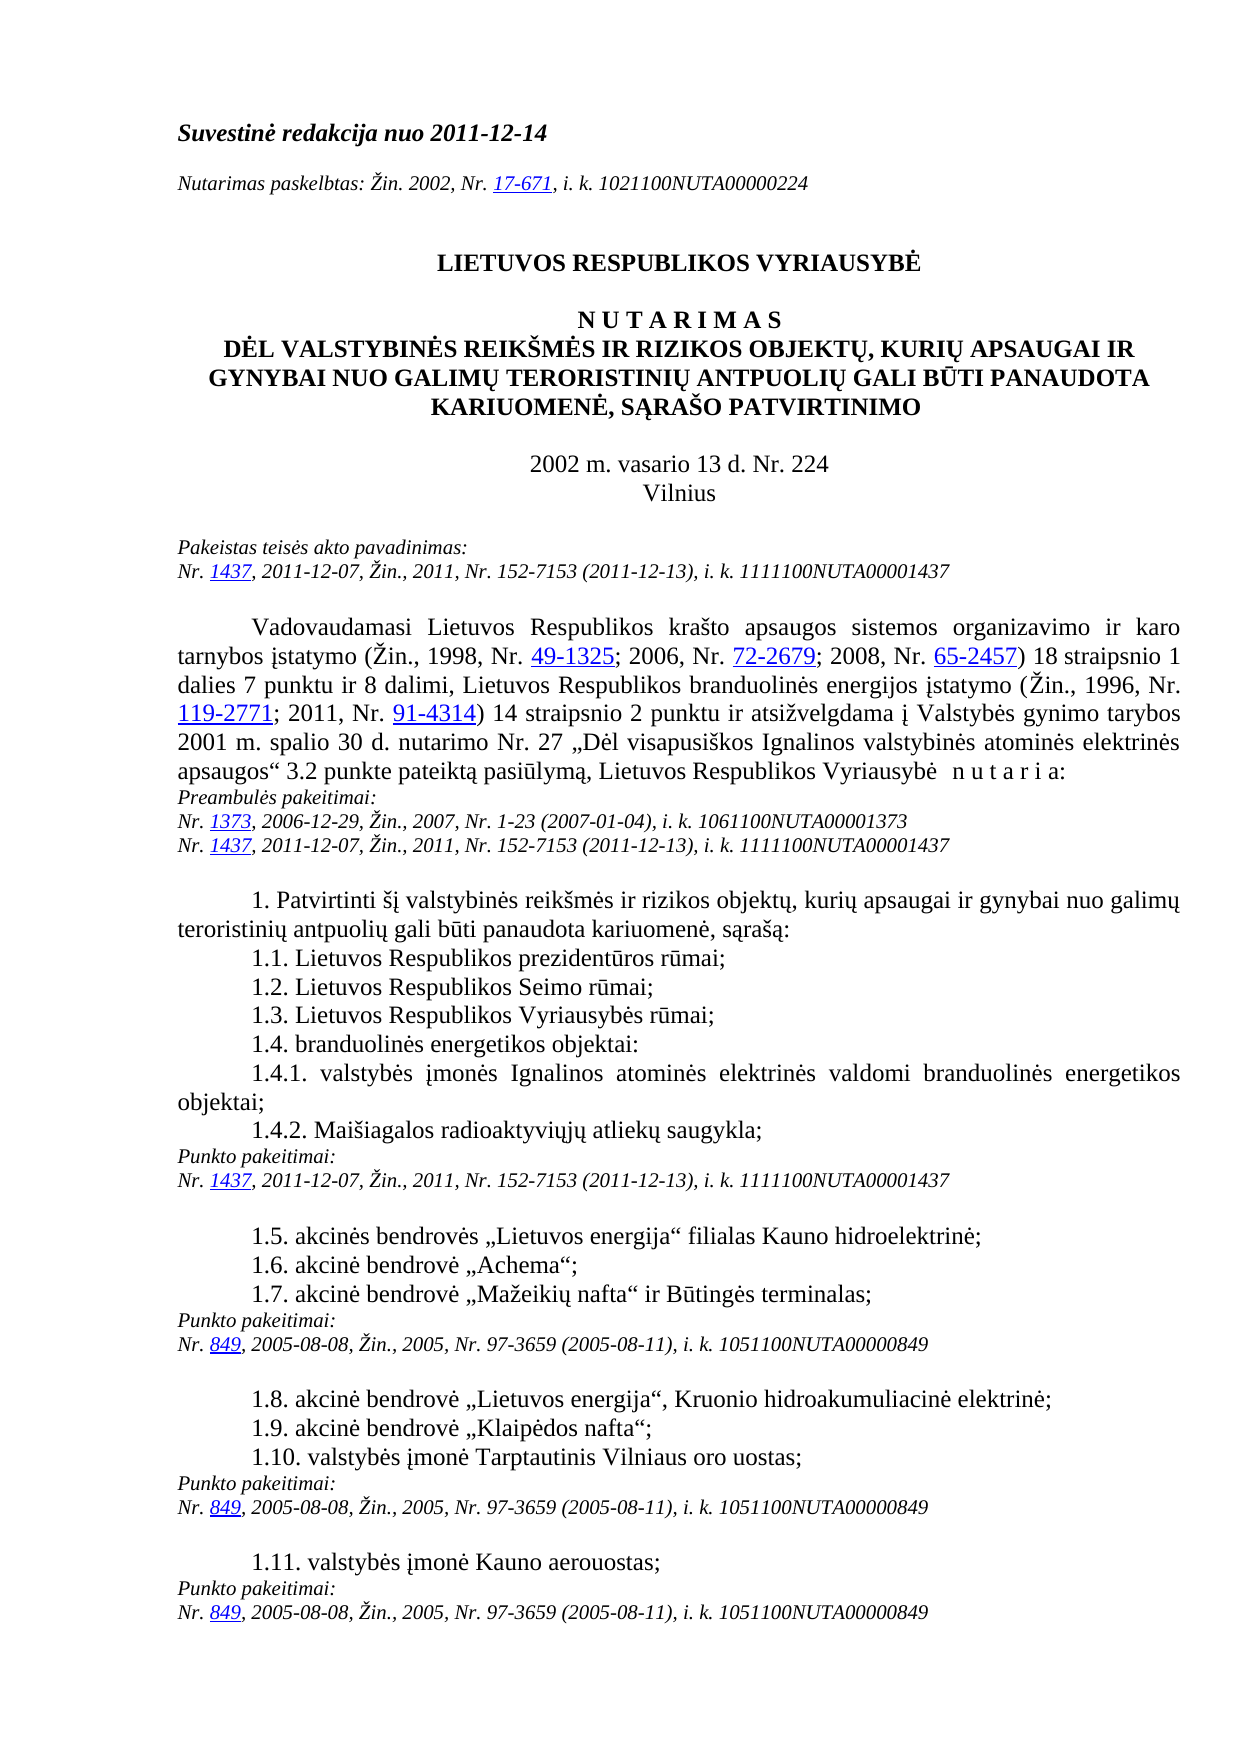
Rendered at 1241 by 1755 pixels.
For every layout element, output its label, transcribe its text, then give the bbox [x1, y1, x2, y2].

text Punkto pakeitimai: [177, 1576, 1181, 1600]
text Nr. 849, 2005-08-08, Žin., 2005, Nr. 97-3659 (2005-08-11), i. k. 1051100NUTA00000849 [177, 1600, 1181, 1624]
text 1.1. Lietuvos Respublikos prezidentūros rūmai; [177, 943, 1181, 972]
text Punkto pakeitimai: [177, 1144, 1181, 1168]
text Suvestinė redakcija nuo 2011-12-14 [177, 118, 1181, 147]
text Vilnius [177, 478, 1181, 507]
text Nr. 1373, 2006-12-29, Žin., 2007, Nr. 1-23 (2007-01-04), i. k. 1061100NUTA00001373 [177, 809, 1181, 833]
text Nr. 849, 2005-08-08, Žin., 2005, Nr. 97-3659 (2005-08-11), i. k. 1051100NUTA00000849 [177, 1495, 1181, 1519]
text 1.4. branduolinės energetikos objektai: [177, 1029, 1181, 1058]
text Punkto pakeitimai: [177, 1471, 1181, 1495]
text 1.9. akcinė bendrovė „Klaipėdos nafta“; [177, 1413, 1181, 1442]
text 1.8. akcinė bendrovė „Lietuvos energija“, Kruonio hidroakumuliacinė elektrinė; [177, 1384, 1181, 1413]
text 1.11. valstybės įmonė Kauno aerouostas; [177, 1547, 1181, 1576]
text 1.5. akcinės bendrovės „Lietuvos energija“ filialas Kauno hidroelektrinė; [177, 1221, 1181, 1250]
text Pakeistas teisės akto pavadinimas: [177, 535, 1181, 559]
text DĖL VALSTYBINĖS REIKŠMĖS IR RIZIKOS OBJEKTŲ, KURIŲ APSAUGAI IR GYNYBAI NUO GALIMŲ TERORISTINIŲ ANTPUOLIŲ GALI BŪTI PANAUDOTA KARIUOMENĖ, SĄRAŠO PATVIRTINIMO [177, 334, 1181, 420]
text Vadovaudamasi Lietuvos Respublikos krašto apsaugos sistemos organizavimo ir karo tarnybos įstatymo (Žin., 1998, Nr. 49-1325; 2006, Nr. 72-2679; 2008, Nr. 65-2457) 18 straipsnio 1 dalies 7 punktu ir 8 dalimi, Lietuvos Respublikos branduolinės energijos įstatymo (Žin., 1996, Nr. 119-2771; 2011, Nr. 91-4314) 14 straipsnio 2 punktu ir atsižvelgdama į Valstybės gynimo tarybos 2001 m. spalio 30 d. nutarimo Nr. 27 „Dėl visapusiškos Ignalinos valstybinės atominės elektrinės apsaugos“ 3.2 punkte pateiktą pasiūlymą, Lietuvos Respublikos Vyriausybė nutaria: [177, 612, 1181, 785]
text Preambulės pakeitimai: [177, 785, 1181, 809]
text Nr. 849, 2005-08-08, Žin., 2005, Nr. 97-3659 (2005-08-11), i. k. 1051100NUTA00000849 [177, 1332, 1181, 1356]
text 1.6. akcinė bendrovė „Achema“; [177, 1250, 1181, 1279]
text 1.4.1. valstybės įmonės Ignalinos atominės elektrinės valdomi branduolinės energetikos objektai; [177, 1058, 1181, 1116]
text 1.4.2. Maišiagalos radioaktyviųjų atliekų saugykla; [177, 1116, 1181, 1144]
text Nutarimas paskelbtas: Žin. 2002, Nr. 17-671, i. k. 1021100NUTA00000224 [177, 171, 1181, 195]
text 1.10. valstybės įmonė Tarptautinis Vilniaus oro uostas; [177, 1442, 1181, 1471]
text 1.7. akcinė bendrovė „Mažeikių nafta“ ir Būtingės terminalas; [177, 1279, 1181, 1307]
text Nr. 1437, 2011-12-07, Žin., 2011, Nr. 152-7153 (2011-12-13), i. k. 1111100NUTA00001437 [177, 559, 1181, 583]
text 1. Patvirtinti šį valstybinės reikšmės ir rizikos objektų, kurių apsaugai ir gynybai nuo galimų teroristinių antpuolių gali būti panaudota kariuomenė, sąrašą: [177, 886, 1181, 943]
text LIETUVOS RESPUBLIKOS VYRIAUSYBĖ [177, 248, 1181, 277]
text 1.2. Lietuvos Respublikos Seimo rūmai; [177, 972, 1181, 1001]
text 2002 m. vasario 13 d. Nr. 224 [177, 449, 1181, 478]
text Nr. 1437, 2011-12-07, Žin., 2011, Nr. 152-7153 (2011-12-13), i. k. 1111100NUTA00001437 [177, 1168, 1181, 1192]
text N U T A R I M A S [177, 305, 1181, 334]
text Punkto pakeitimai: [177, 1307, 1181, 1332]
text 1.3. Lietuvos Respublikos Vyriausybės rūmai; [177, 1001, 1181, 1029]
text Nr. 1437, 2011-12-07, Žin., 2011, Nr. 152-7153 (2011-12-13), i. k. 1111100NUTA00001437 [177, 833, 1181, 857]
